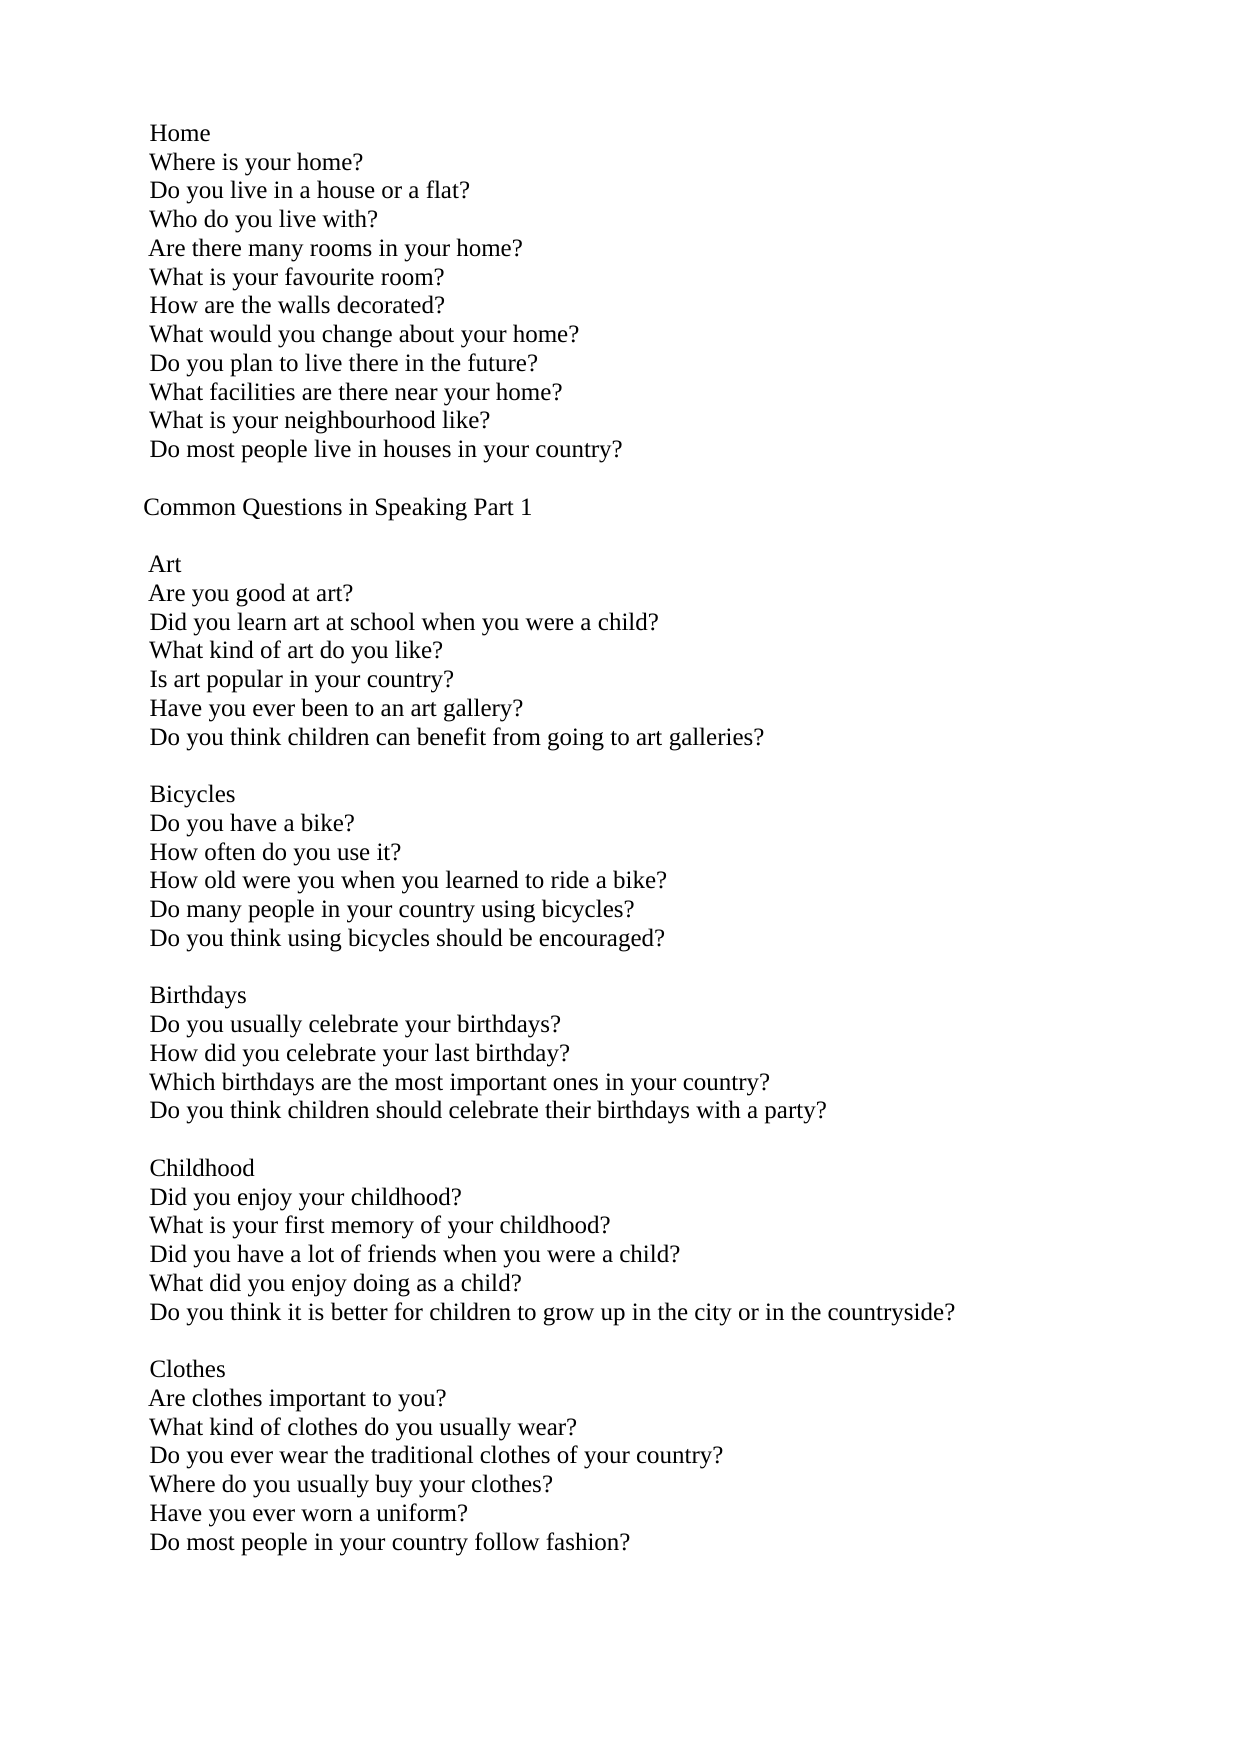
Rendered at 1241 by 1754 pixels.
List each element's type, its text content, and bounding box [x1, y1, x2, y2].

text Are clothes important to you? [118, 1383, 1122, 1412]
text Bicycles [118, 779, 1122, 808]
text What is your neighbourhood like? [118, 406, 1122, 434]
text Birthdays [118, 981, 1122, 1009]
text Do most people in your country follow fashion? [118, 1527, 1122, 1556]
text What is your first memory of your childhood? [118, 1211, 1122, 1239]
text Do you usually celebrate your birthdays? [118, 1009, 1122, 1038]
text Are you good at art? [118, 578, 1122, 607]
text Do you think using bicycles should be encouraged? [118, 923, 1122, 952]
text Which birthdays are the most important ones in your country? [118, 1067, 1122, 1096]
text Have you ever been to an art gallery? [118, 693, 1122, 722]
text Clothes [118, 1354, 1122, 1383]
text Did you have a lot of friends when you were a child? [118, 1239, 1122, 1268]
text What facilities are there near your home? [118, 377, 1122, 406]
text Common Questions in Speaking Part 1 [118, 492, 1122, 521]
text Do you plan to live there in the future? [118, 348, 1122, 377]
text Where is your home? [118, 147, 1122, 176]
text Do you think children can benefit from going to art galleries? [118, 722, 1122, 751]
text Who do you live with? [118, 204, 1122, 233]
text Did you enjoy your childhood? [118, 1182, 1122, 1211]
text Do you have a bike? [118, 808, 1122, 837]
text Home [118, 118, 1122, 147]
text What did you enjoy doing as a child? [118, 1268, 1122, 1297]
text Have you ever worn a uniform? [118, 1498, 1122, 1527]
text How often do you use it? [118, 837, 1122, 866]
text Do you ever wear the traditional clothes of your country? [118, 1441, 1122, 1469]
text Did you learn art at school when you were a child? [118, 607, 1122, 636]
text Where do you usually buy your clothes? [118, 1469, 1122, 1498]
text Do you live in a house or a flat? [118, 176, 1122, 204]
text Do you think children should celebrate their birthdays with a party? [118, 1096, 1122, 1124]
text What is your favourite room? [118, 262, 1122, 291]
text How are the walls decorated? [118, 291, 1122, 319]
text How did you celebrate your last birthday? [118, 1038, 1122, 1067]
text What kind of art do you like? [118, 636, 1122, 664]
text What would you change about your home? [118, 319, 1122, 348]
text What kind of clothes do you usually wear? [118, 1412, 1122, 1441]
text Is art popular in your country? [118, 664, 1122, 693]
text Do you think it is better for children to grow up in the city or in the countryside? [118, 1297, 1122, 1326]
text Are there many rooms in your home? [118, 233, 1122, 262]
text Do many people in your country using bicycles? [118, 894, 1122, 923]
text How old were you when you learned to ride a bike? [118, 866, 1122, 894]
text Do most people live in houses in your country? [118, 434, 1122, 463]
text Art [118, 549, 1122, 578]
text Childhood [118, 1153, 1122, 1182]
